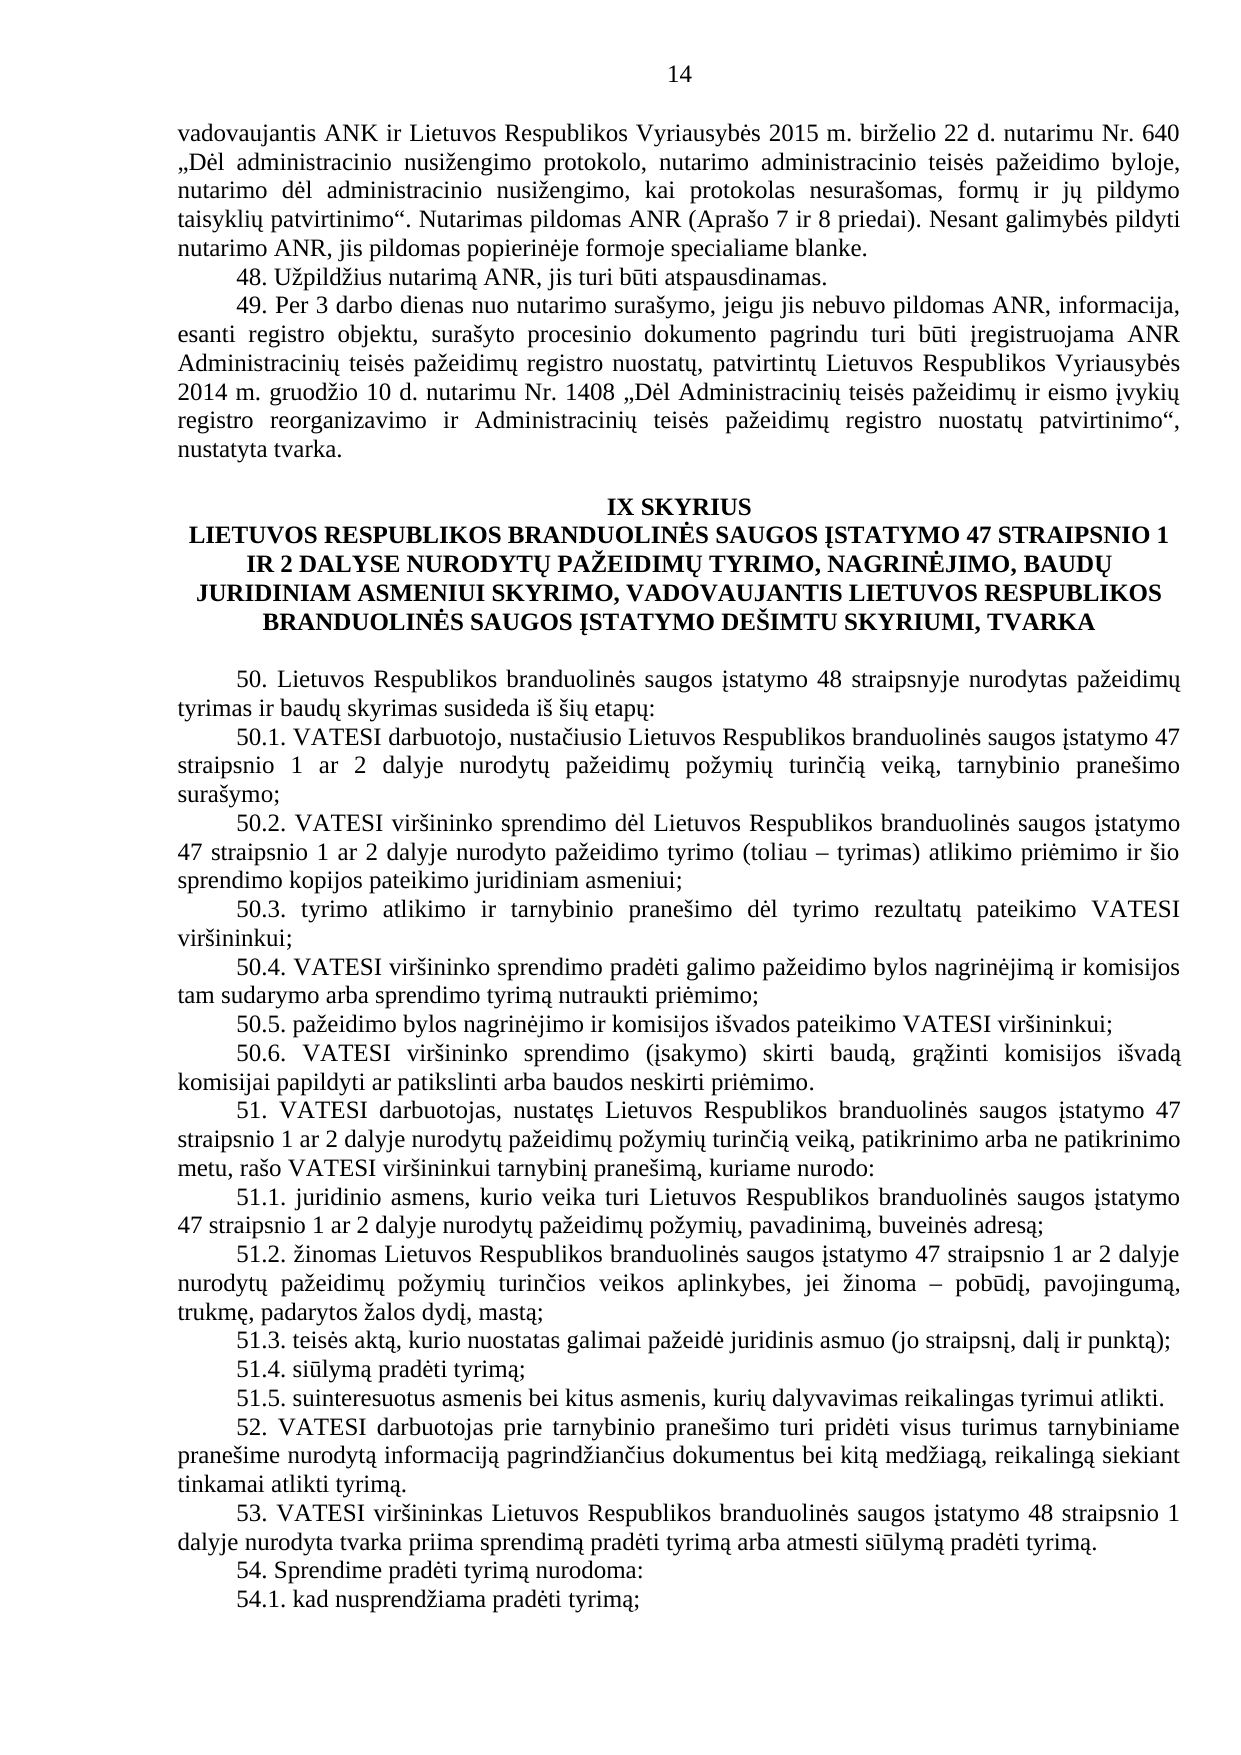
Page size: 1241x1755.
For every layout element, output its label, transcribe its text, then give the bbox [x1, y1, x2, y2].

text 54. Sprendime pradėti tyrimą nurodoma: [177, 1556, 1181, 1584]
text 49. Per 3 darbo dienas nuo nutarimo surašymo, jeigu jis nebuvo pildomas ANR, informacija, esanti registro objektu, surašyto procesinio dokumento pagrindu turi būti įregistruojama ANR Administracinių teisės pažeidimų registro nuostatų, patvirtintų Lietuvos Respublikos Vyriausybės 2014 m. gruodžio 10 d. nutarimu Nr. 1408 „Dėl Administracinių teisės pažeidimų ir eismo įvykių registro reorganizavimo ir Administracinių teisės pažeidimų registro nuostatų patvirtinimo“, nustatyta tvarka. [177, 291, 1181, 463]
text 51.3. teisės aktą, kurio nuostatas galimai pažeidė juridinis asmuo (jo straipsnį, dalį ir punktą); [177, 1326, 1181, 1354]
text 51.4. siūlymą pradėti tyrimą; [177, 1354, 1181, 1383]
text 50.4. VATESI viršininko sprendimo pradėti galimo pažeidimo bylos nagrinėjimą ir komisijos tam sudarymo arba sprendimo tyrimą nutraukti priėmimo; [177, 952, 1181, 1009]
text 54.1. kad nusprendžiama pradėti tyrimą; [177, 1584, 1181, 1613]
text vadovaujantis ANK ir Lietuvos Respublikos Vyriausybės 2015 m. birželio 22 d. nutarimu Nr. 640 „Dėl administracinio nusižengimo protokolo, nutarimo administracinio teisės pažeidimo byloje, nutarimo dėl administracinio nusižengimo, kai protokolas nesurašomas, formų ir jų pildymo taisyklių patvirtinimo“. Nutarimas pildomas ANR (Aprašo 7 ir 8 priedai). Nesant galimybės pildyti nutarimo ANR, jis pildomas popierinėje formoje specialiame blanke. [177, 118, 1181, 262]
text 50.3. tyrimo atlikimo ir tarnybinio pranešimo dėl tyrimo rezultatų pateikimo VATESI viršininkui; [177, 894, 1181, 952]
text 48. Užpildžius nutarimą ANR, jis turi būti atspausdinamas. [177, 262, 1181, 291]
text 51.2. žinomas Lietuvos Respublikos branduolinės saugos įstatymo 47 straipsnio 1 ar 2 dalyje nurodytų pažeidimų požymių turinčios veikos aplinkybes, jei žinoma – pobūdį, pavojingumą, trukmę, padarytos žalos dydį, mastą; [177, 1239, 1181, 1326]
text 51. VATESI darbuotojas, nustatęs Lietuvos Respublikos branduolinės saugos įstatymo 47 straipsnio 1 ar 2 dalyje nurodytų pažeidimų požymių turinčią veiką, patikrinimo arba ne patikrinimo metu, rašo VATESI viršininkui tarnybinį pranešimą, kuriame nurodo: [177, 1096, 1181, 1182]
text 50.1. VATESI darbuotojo, nustačiusio Lietuvos Respublikos branduolinės saugos įstatymo 47 straipsnio 1 ar 2 dalyje nurodytų pažeidimų požymių turinčią veiką, tarnybinio pranešimo surašymo; [177, 722, 1181, 808]
text 53. VATESI viršininkas Lietuvos Respublikos branduolinės saugos įstatymo 48 straipsnio 1 dalyje nurodyta tvarka priima sprendimą pradėti tyrimą arba atmesti siūlymą pradėti tyrimą. [177, 1498, 1181, 1556]
text 50.2. VATESI viršininko sprendimo dėl Lietuvos Respublikos branduolinės saugos įstatymo 47 straipsnio 1 ar 2 dalyje nurodyto pažeidimo tyrimo (toliau – tyrimas) atlikimo priėmimo ir šio sprendimo kopijos pateikimo juridiniam asmeniui; [177, 808, 1181, 894]
text 51.5. suinteresuotus asmenis bei kitus asmenis, kurių dalyvavimas reikalingas tyrimui atlikti. [177, 1383, 1181, 1412]
text IX SKYRIUS [177, 492, 1181, 521]
text 50. Lietuvos Respublikos branduolinės saugos įstatymo 48 straipsnyje nurodytas pažeidimų tyrimas ir baudų skyrimas susideda iš šių etapų: [177, 664, 1181, 722]
text LIETUVOS RESPUBLIKOS BRANDUOLINĖS SAUGOS ĮSTATYMO 47 STRAIPSNIO 1 IR 2 DALYSE NURODYTŲ PAŽEIDIMŲ TYRIMO, NAGRINĖJIMO, BAUDŲ JURIDINIAM ASMENIUI SKYRIMO, VADOVAUJANTIS LIETUVOS RESPUBLIKOS BRANDUOLINĖS SAUGOS ĮSTATYMO DEŠIMTU SKYRIUMI, TVARKA [177, 521, 1181, 636]
text 51.1. juridinio asmens, kurio veika turi Lietuvos Respublikos branduolinės saugos įstatymo 47 straipsnio 1 ar 2 dalyje nurodytų pažeidimų požymių, pavadinimą, buveinės adresą; [177, 1182, 1181, 1239]
text 52. VATESI darbuotojas prie tarnybinio pranešimo turi pridėti visus turimus tarnybiniame pranešime nurodytą informaciją pagrindžiančius dokumentus bei kitą medžiagą, reikalingą siekiant tinkamai atlikti tyrimą. [177, 1412, 1181, 1498]
text 50.6. VATESI viršininko sprendimo (įsakymo) skirti baudą, grąžinti komisijos išvadą komisijai papildyti ar patikslinti arba baudos neskirti priėmimo. [177, 1038, 1181, 1096]
text 50.5. pažeidimo bylos nagrinėjimo ir komisijos išvados pateikimo VATESI viršininkui; [177, 1009, 1181, 1038]
